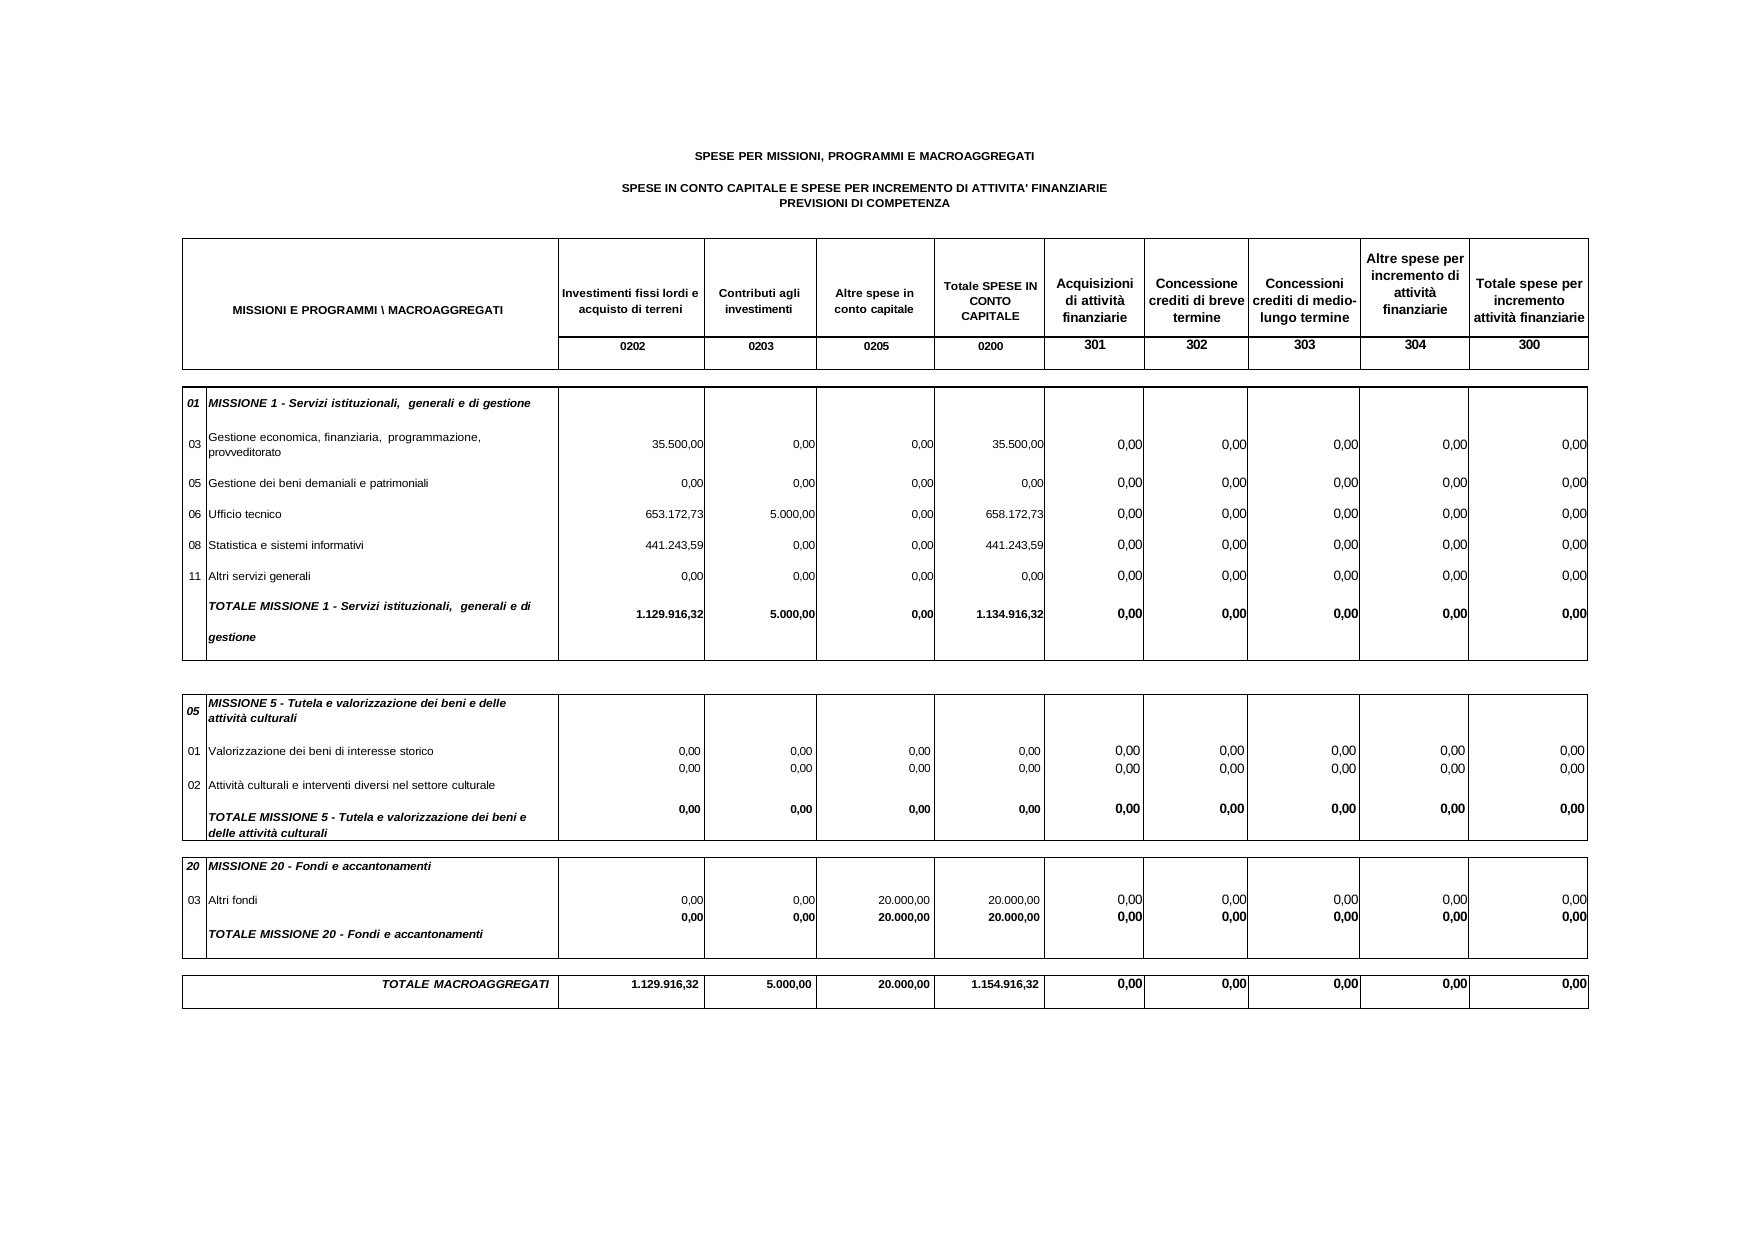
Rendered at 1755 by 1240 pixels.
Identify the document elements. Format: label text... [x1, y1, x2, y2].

table_header [1144, 388, 1247, 426]
table_cell 0,00 [817, 569, 934, 599]
table_cell [183, 599, 206, 660]
table_cell 0,00 [1248, 538, 1359, 568]
table_cell 0202 [559, 338, 704, 369]
table_header Totale SPESE IN CONTO CAPITALE [935, 239, 1044, 336]
table_header 1.154.916,32 [935, 976, 1044, 1008]
table_header [817, 388, 934, 426]
table_header Totale spese per incremento attività finanziarie [1470, 239, 1588, 336]
table_header 0,00 0,00 [1360, 858, 1468, 958]
table_cell 303 [1249, 338, 1360, 369]
table_cell 5.000,00 [705, 599, 816, 660]
table_header 20.000,00 20.000,00 [935, 858, 1044, 958]
table_header [935, 388, 1044, 426]
table_header MISSIONE 20 - Fondi e accantonamenti Altri fondi TOTALE MISSIONE 20 - Fondi e accantonamenti [207, 858, 558, 958]
table_cell 304 [1361, 338, 1469, 369]
table_cell 0,00 [935, 569, 1044, 599]
table_header 0,00 0,00 0,00 [1144, 695, 1247, 839]
table_header 0,00 0,00 [559, 858, 704, 958]
table_header 0,00 0,00 0,00 [1248, 695, 1359, 839]
table_cell 0,00 [1144, 569, 1247, 599]
table_cell 0,00 [1360, 426, 1468, 476]
table_cell 0,00 [705, 569, 816, 599]
table_header 0,00 0,00 0,00 [705, 695, 816, 839]
table_cell Statistica e sistemi informativi [207, 538, 558, 568]
table_cell 0,00 [1045, 569, 1143, 599]
table_header 1.129.916,32 [559, 976, 704, 1008]
table_cell 301 [1045, 338, 1144, 369]
table_cell 0,00 [817, 507, 934, 537]
table_header Concessioni crediti di medio-lungo termine [1249, 239, 1360, 336]
table_cell 0,00 [1144, 507, 1247, 537]
table_cell 0,00 [559, 476, 704, 507]
table_header 0,00 [1361, 976, 1469, 1008]
table_cell 0,00 [1248, 426, 1359, 476]
table_cell 0,00 [1360, 569, 1468, 599]
table_cell 0200 [935, 338, 1044, 369]
table_header TOTALE MACROAGGREGATI [183, 976, 558, 1008]
table_header 0,00 0,00 0,00 [1045, 695, 1143, 839]
table_cell 0,00 [1469, 476, 1587, 507]
table_cell Ufficio tecnico [207, 507, 558, 537]
table_cell TOTALE MISSIONE 1 - Servizi istituzionali, generali e di gestione [207, 599, 558, 660]
table_cell 0,00 [1360, 599, 1468, 660]
table_cell 0,00 [705, 538, 816, 568]
table_header 0,00 0,00 [1144, 858, 1247, 958]
table_cell 0,00 [1469, 569, 1587, 599]
table_cell 0,00 [1469, 426, 1587, 476]
table_cell Gestione dei beni demaniali e patrimoniali [207, 476, 558, 507]
table_header 20 03 [183, 858, 206, 958]
table_header [1469, 388, 1587, 426]
table_cell 0,00 [1248, 599, 1359, 660]
table_cell 0,00 [705, 426, 816, 476]
table_cell 658.172,73 [935, 507, 1044, 537]
table_cell 0203 [705, 338, 816, 369]
table_header 0,00 0,00 [705, 858, 816, 958]
table_cell 0,00 [1248, 476, 1359, 507]
table_cell 0,00 [559, 569, 704, 599]
table_cell 08 [183, 538, 206, 568]
table_header Investimenti fissi lordi e acquisto di terreni [559, 239, 704, 336]
table_header 0,00 0,00 0,00 [935, 695, 1044, 839]
table_cell Gestione economica, finanziaria, programmazione, provveditorato [207, 426, 558, 476]
table_cell 0,00 [817, 599, 934, 660]
table_header [1045, 388, 1143, 426]
table_header [1360, 388, 1468, 426]
table_cell 300 [1470, 338, 1588, 369]
table_cell 0,00 [1045, 599, 1143, 660]
table_header Acquisizioni di attività finanziarie [1045, 239, 1144, 336]
table_header 20.000,00 20.000,00 [817, 858, 934, 958]
table_cell 0,00 [1045, 538, 1143, 568]
table_cell 0,00 [817, 476, 934, 507]
table_cell 0,00 [1045, 507, 1143, 537]
table_cell 0,00 [1360, 538, 1468, 568]
table_header 01 [183, 388, 206, 426]
table_cell 0,00 [817, 538, 934, 568]
table_header Altre spese in conto capitale [817, 239, 934, 336]
table_header 0,00 [1145, 976, 1248, 1008]
table_header [705, 388, 816, 426]
table_cell 0,00 [935, 476, 1044, 507]
table_header 0,00 [1470, 976, 1588, 1008]
table_cell 1.129.916,32 [559, 599, 704, 660]
table_header 0,00 [1045, 976, 1144, 1008]
table_header 5.000,00 [705, 976, 816, 1008]
table_cell 0,00 [1144, 476, 1247, 507]
table_cell 5.000,00 [705, 507, 816, 537]
table_header 0,00 0,00 0,00 [1469, 695, 1587, 839]
table_header MISSIONI E PROGRAMMI \ MACROAGGREGATI [183, 239, 558, 369]
table_cell 0205 [817, 338, 934, 369]
table_header Altre spese per incremento di attività finanziarie [1361, 239, 1469, 336]
table_cell 0,00 [1469, 507, 1587, 537]
table_header 0,00 0,00 [1469, 858, 1587, 958]
table_cell 0,00 [1248, 507, 1359, 537]
table_cell 35.500,00 [559, 426, 704, 476]
table_header [1248, 388, 1359, 426]
table_cell 0,00 [1360, 507, 1468, 537]
table_header 0,00 0,00 0,00 [559, 695, 704, 839]
table_header 0,00 [1249, 976, 1360, 1008]
table_cell 0,00 [705, 476, 816, 507]
table_cell 0,00 [817, 426, 934, 476]
table_cell 441.243,59 [935, 538, 1044, 568]
table_header Concessione crediti di breve termine [1145, 239, 1248, 336]
table_cell 0,00 [1045, 476, 1143, 507]
table_header 05 01 02 [183, 695, 206, 839]
table_cell 653.172,73 [559, 507, 704, 537]
table_header 20.000,00 [817, 976, 934, 1008]
table_cell 0,00 [1248, 569, 1359, 599]
table_cell 11 [183, 569, 206, 599]
table_header 0,00 0,00 [1045, 858, 1143, 958]
table_cell 0,00 [1144, 599, 1247, 660]
table_cell 03 [183, 426, 206, 476]
table_cell 0,00 [1144, 426, 1247, 476]
table_cell 302 [1145, 338, 1248, 369]
table_cell 0,00 [1469, 538, 1587, 568]
table_cell Altri servizi generali [207, 569, 558, 599]
table_cell 441.243,59 [559, 538, 704, 568]
table_header 0,00 0,00 0,00 [817, 695, 934, 839]
table_header Contributi agli investimenti [705, 239, 816, 336]
table_cell 0,00 [1360, 476, 1468, 507]
table_header MISSIONE 1 - Servizi istituzionali, generali e di gestione [207, 388, 558, 426]
table_cell 06 [183, 507, 206, 537]
table_cell 0,00 [1144, 538, 1247, 568]
table_header [559, 388, 704, 426]
table_header 0,00 0,00 [1248, 858, 1359, 958]
table_cell 35.500,00 [935, 426, 1044, 476]
table_header 0,00 0,00 0,00 [1360, 695, 1468, 839]
table_cell 05 [183, 476, 206, 507]
table_cell 1.134.916,32 [935, 599, 1044, 660]
table_cell 0,00 [1045, 426, 1143, 476]
table_cell 0,00 [1469, 599, 1587, 660]
table_header MISSIONE 5 - Tutela e valorizzazione dei beni e delle attività culturali Valorizzazione dei beni di interesse storico Attività culturali e interventi diversi nel settore culturale TOTALE MISSIONE 5 - Tutela e valorizzazione dei beni e delle attività culturali [207, 695, 558, 839]
